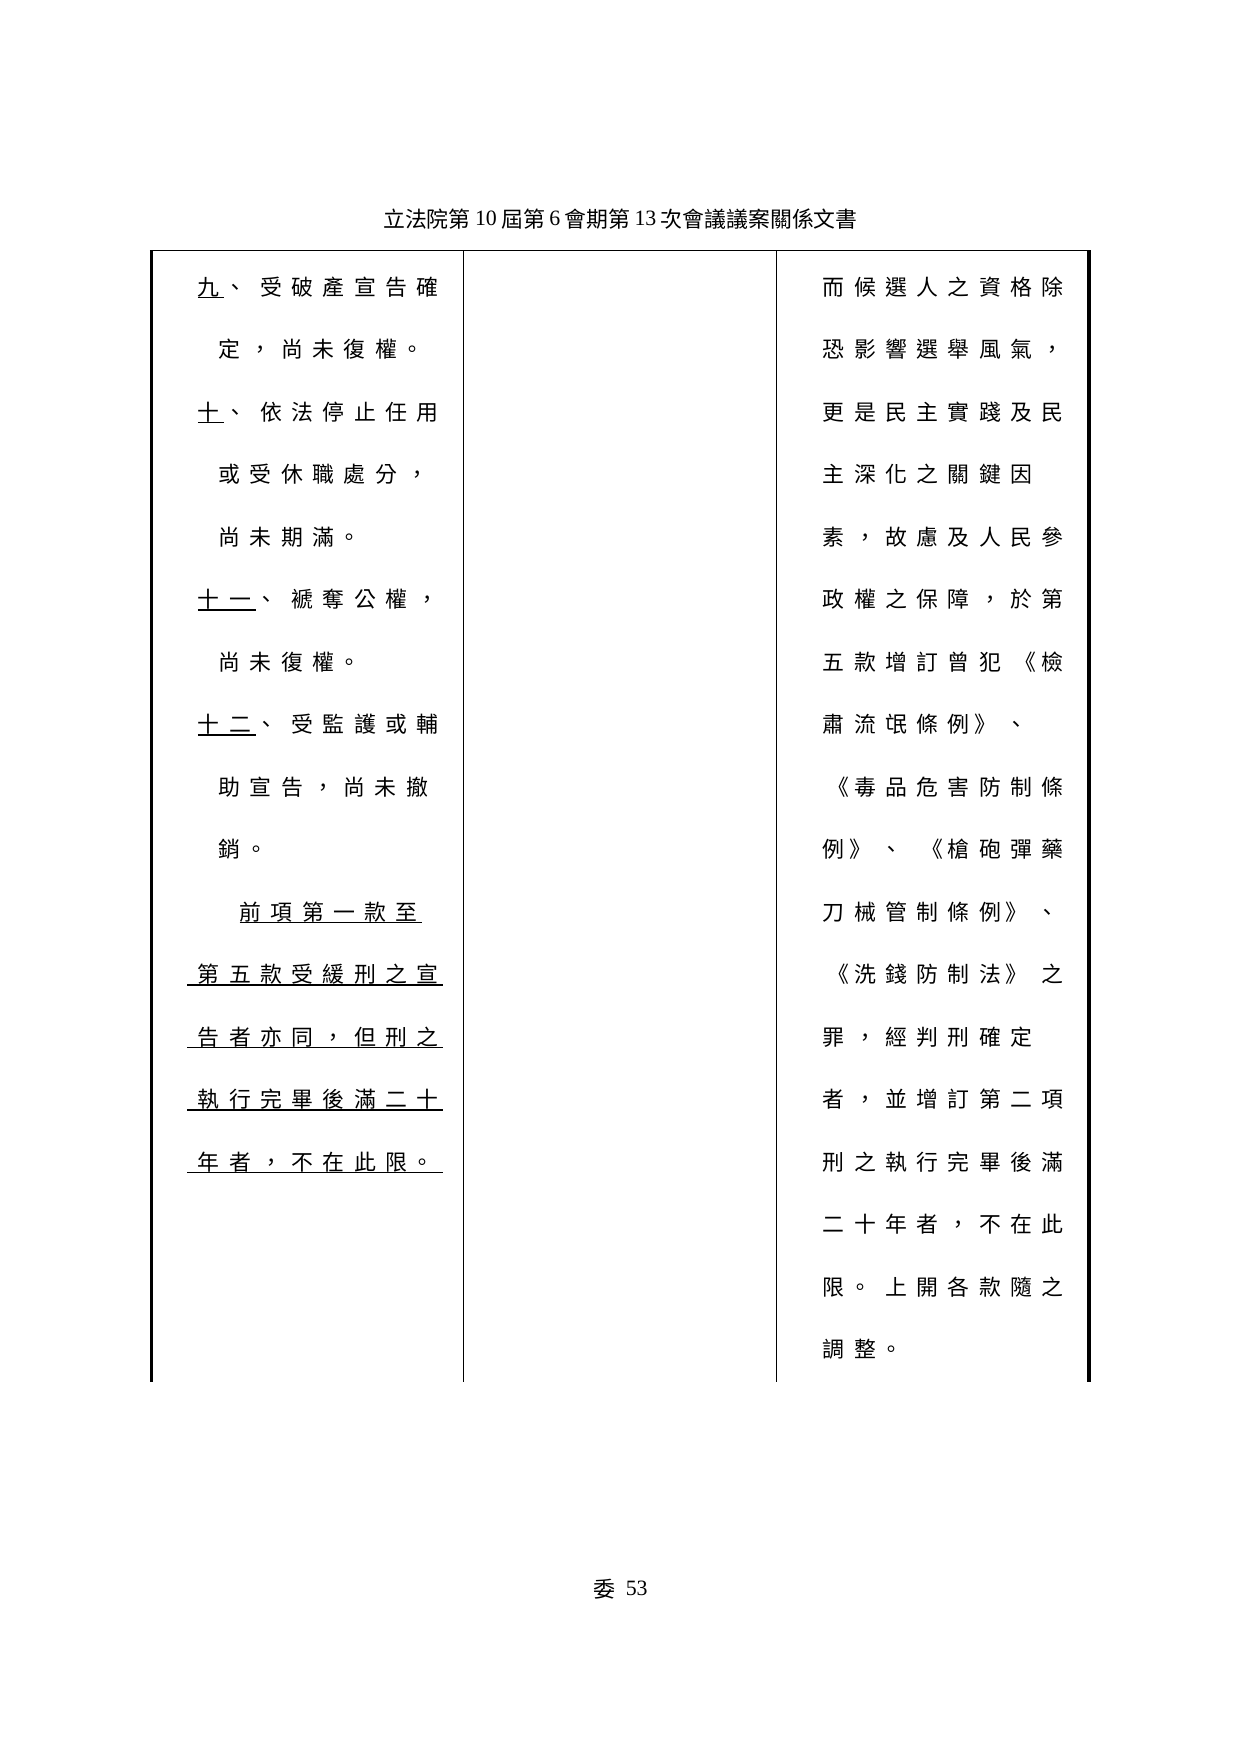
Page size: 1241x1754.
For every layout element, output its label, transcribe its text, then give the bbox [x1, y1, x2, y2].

table_cell 而候選人之資格除恐影響選舉風氣，更是民主實踐及民主深化之關鍵因素，故慮及人民參政權之保障，於第五款增訂曾犯《檢肅流氓條例》、《毒品危害防制條例》、《槍砲彈藥刀械管制條例》、《洗錢防制法》之罪，經判刑確定者，並增訂第二項刑之執行完畢後滿二十年者，不在此限。上開各款隨之調整。 [777, 251, 1087, 1382]
table_cell [464, 251, 776, 1382]
table_cell 九、受破產宣告確定，尚未復權。 十、依法停止任用或受休職處分，尚未期滿。 十一、褫奪公權，尚未復權。 十二、受監護或輔助宣告，尚未撤銷。 前項第一款至第五款受緩刑之宣告者亦同，但刑之執行完畢後滿二十年者，不在此限。 [153, 251, 463, 1382]
